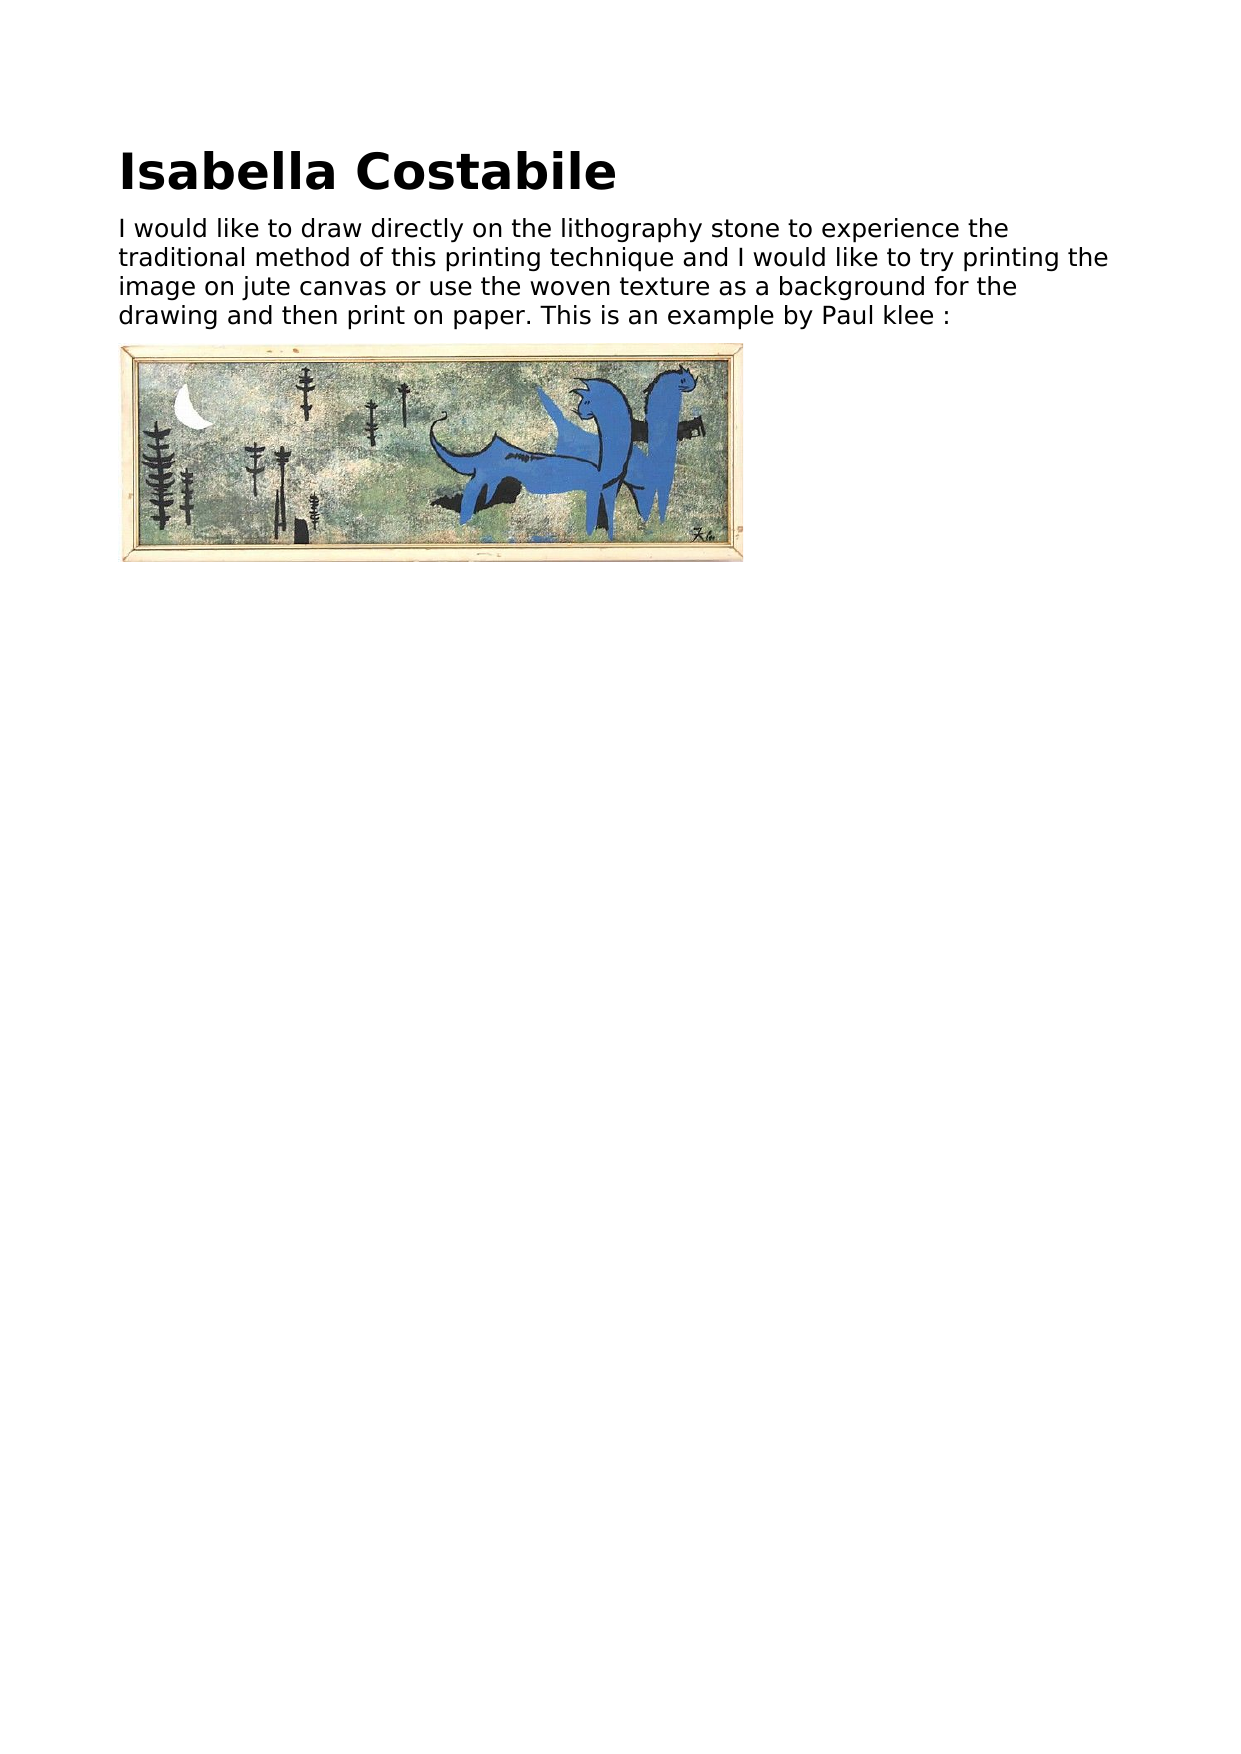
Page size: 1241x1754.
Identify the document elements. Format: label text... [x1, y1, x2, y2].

picture [118, 343, 744, 562]
text I would like to draw directly on the lithography stone to experience the traditional method of this printing technique and I would like to try printing the image on jute canvas or use the woven texture as a background for the drawing and then print on paper. This is an example by Paul klee : [118, 214, 1122, 331]
subtitle Isabella Costabile [118, 143, 1122, 201]
